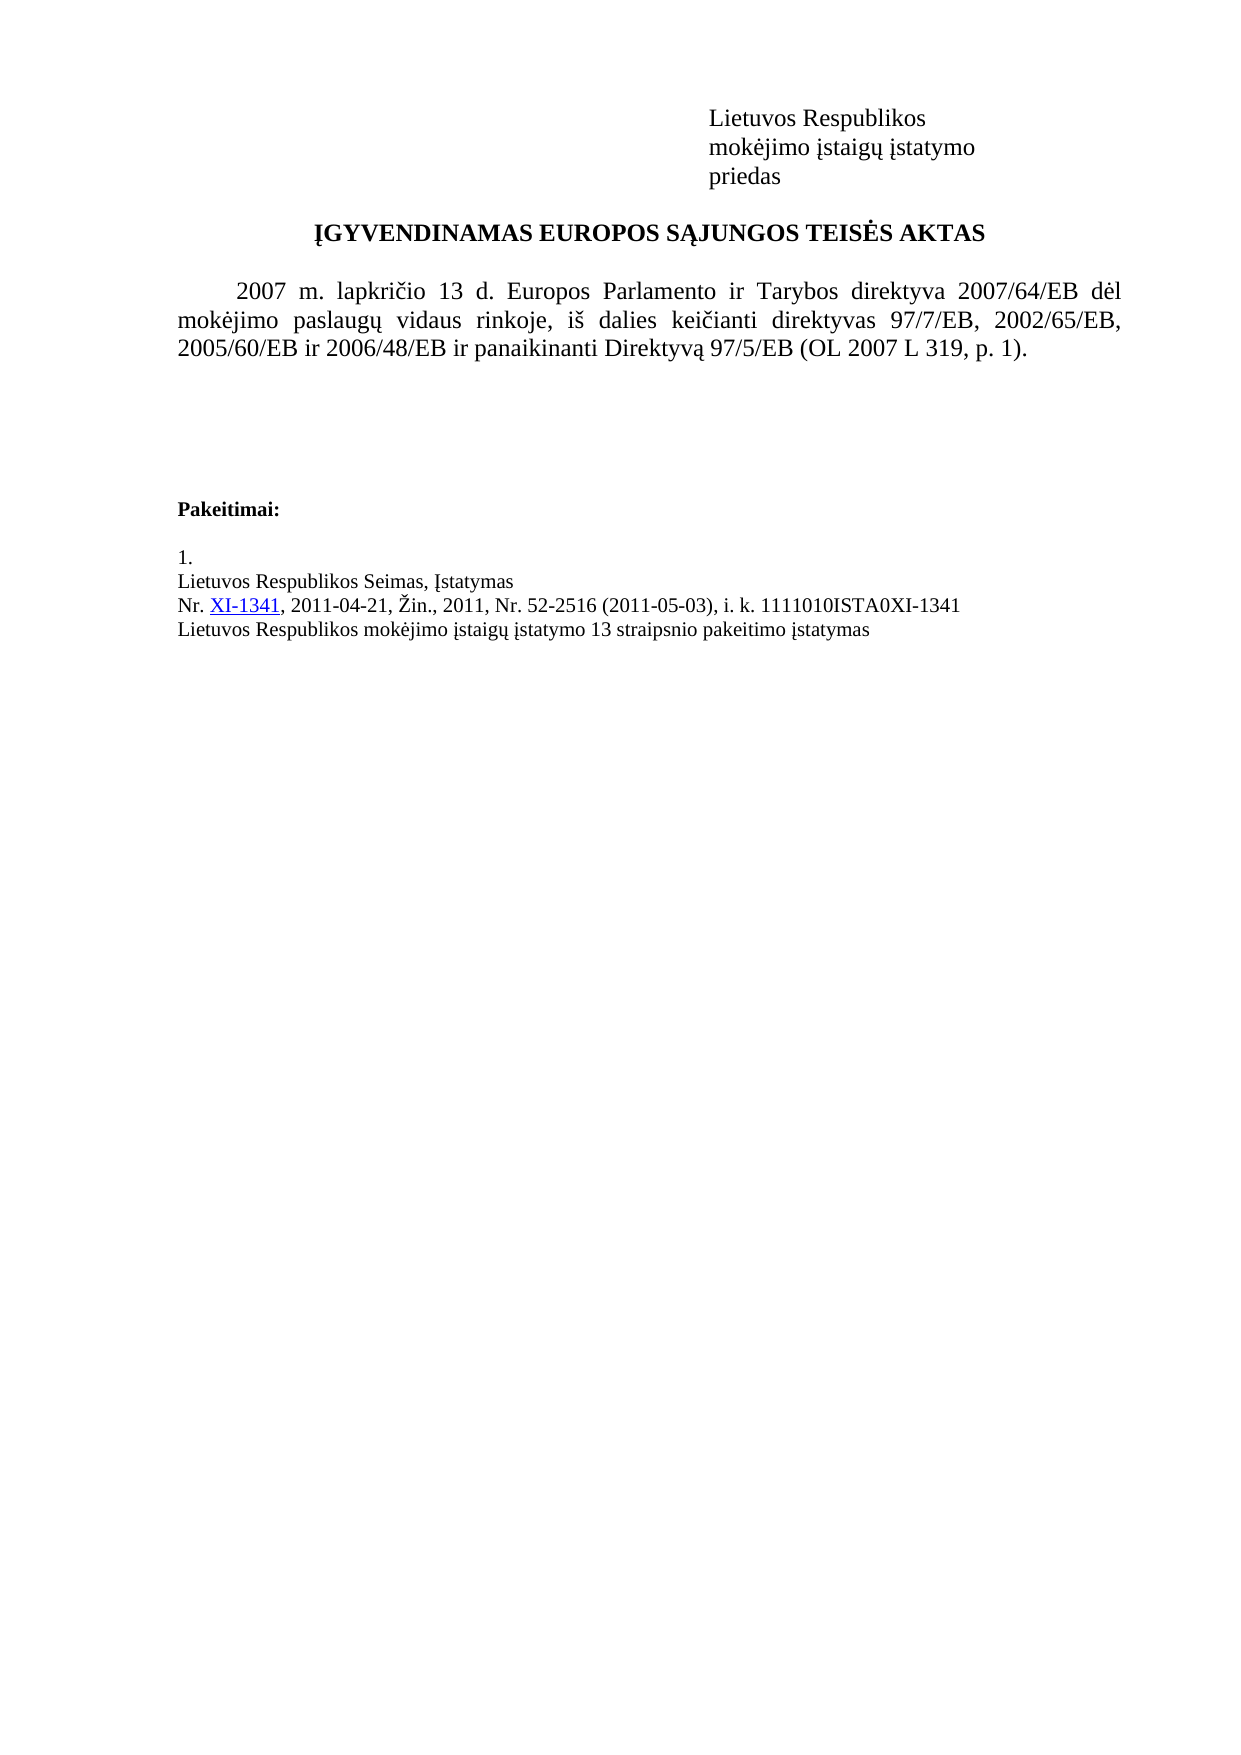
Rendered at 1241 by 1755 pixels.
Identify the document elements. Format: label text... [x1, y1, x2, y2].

text ĮGYVENDINAMAS EUROPOS SĄJUNGOS TEISĖS AKTAS [177, 218, 1122, 247]
text mokėjimo įstaigų įstatymo [177, 132, 1122, 161]
text 1. [177, 545, 1122, 569]
text Lietuvos Respublikos Seimas, Įstatymas [177, 569, 1122, 593]
text 2007 m. lapkričio 13 d. Europos Parlamento ir Tarybos direktyva 2007/64/EB dėl mokėjimo paslaugų vidaus rinkoje, iš dalies keičianti direktyvas 97/7/EB, 2002/65/EB, 2005/60/EB ir 2006/48/EB ir panaikinanti Direktyvą 97/5/EB (OL 2007 L 319, p. 1). [177, 276, 1122, 362]
text Lietuvos Respublikos mokėjimo įstaigų įstatymo 13 straipsnio pakeitimo įstatymas [177, 617, 1122, 641]
text Nr. XI-1341, 2011-04-21, Žin., 2011, Nr. 52-2516 (2011-05-03), i. k. 1111010ISTA0XI-1341 [177, 593, 1122, 617]
text Lietuvos Respublikos [709, 103, 1122, 132]
text Pakeitimai: [177, 497, 1122, 521]
text priedas [177, 161, 1122, 190]
